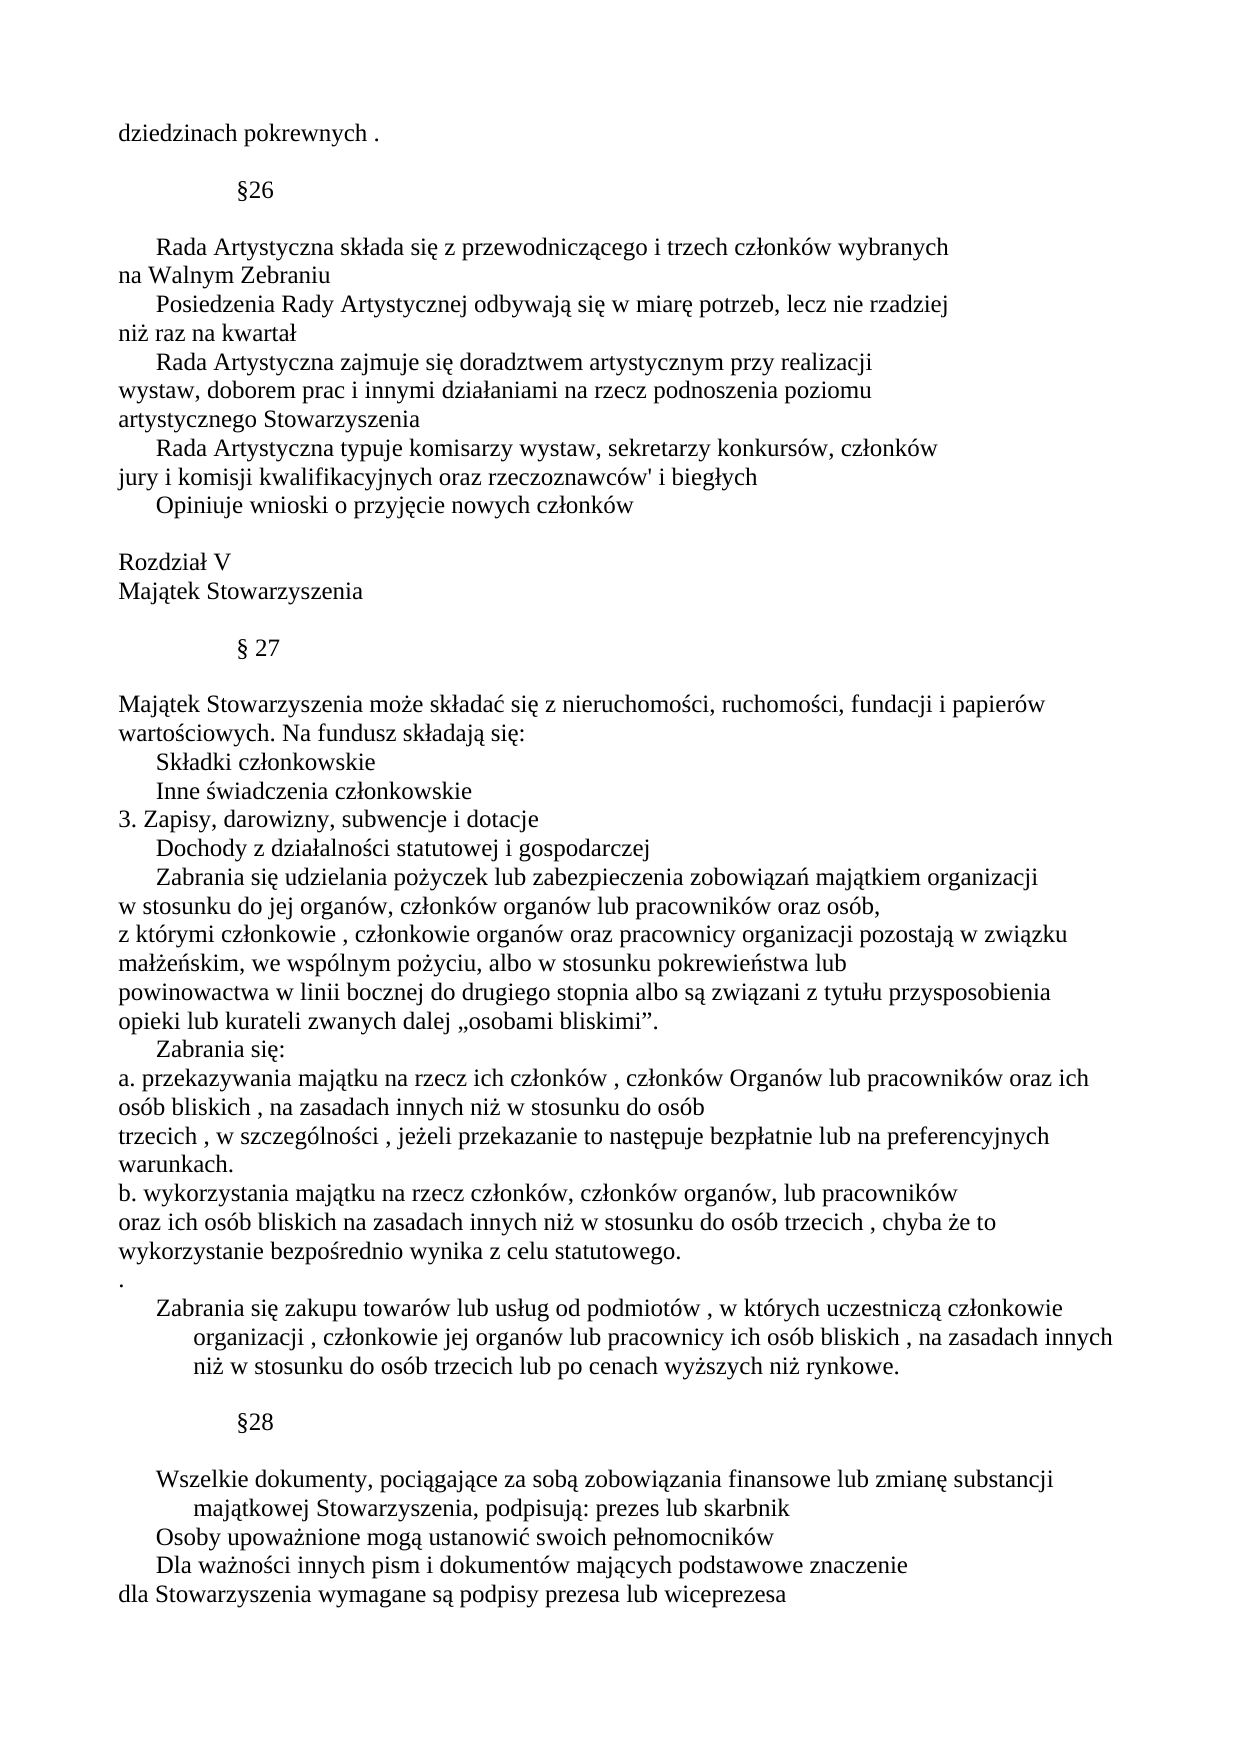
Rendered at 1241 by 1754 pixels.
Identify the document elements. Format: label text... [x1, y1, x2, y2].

text . [118, 1264, 1122, 1293]
text §28 [118, 1407, 1122, 1436]
text Majątek Stowarzyszenia może składać się z nieruchomości, ruchomości, fundacji i papierów wartościowych. Na fundusz składają się: [118, 689, 1122, 747]
text niż raz na kwartał [118, 318, 1122, 347]
text Dla ważności innych pism i dokumentów mających podstawowe znaczenie [156, 1551, 1122, 1579]
text w stosunku do jej organów, członków organów lub pracowników oraz osób, [118, 891, 1122, 919]
text oraz ich osób bliskich na zasadach innych niż w stosunku do osób trzecich , chyba że to wykorzystanie bezpośrednio wynika z celu statutowego. [118, 1207, 1122, 1264]
text jury i komisji kwalifikacyjnych oraz rzeczoznawców' i biegłych [118, 462, 1122, 490]
text z którymi członkowie , członkowie organów oraz pracownicy organizacji pozostają w związku małżeńskim, we wspólnym pożyciu, albo w stosunku pokrewieństwa lub [118, 919, 1122, 977]
text Składki członkowskie [156, 747, 1122, 776]
text Zabrania się zakupu towarów lub usług od podmiotów , w których uczestniczą członkowie organizacji , członkowie jej organów lub pracownicy ich osób bliskich , na zasadach innych niż w stosunku do osób trzecich lub po cenach wyższych niż rynkowe. [156, 1293, 1122, 1379]
text Posiedzenia Rady Artystycznej odbywają się w miarę potrzeb, lecz nie rzadziej [156, 289, 1122, 318]
text Inne świadczenia członkowskie [156, 776, 1122, 804]
text b. wykorzystania majątku na rzecz członków, członków organów, lub pracowników [118, 1178, 1122, 1207]
text Rada Artystyczna składa się z przewodniczącego i trzech członków wybranych [156, 232, 1122, 260]
text Dochody z działalności statutowej i gospodarczej [156, 833, 1122, 862]
text na Walnym Zebraniu [118, 260, 1122, 289]
text a. przekazywania majątku na rzecz ich członków , członków Organów lub pracowników oraz ich osób bliskich , na zasadach innych niż w stosunku do osób [118, 1063, 1122, 1121]
text 3. Zapisy, darowizny, subwencje i dotacje [118, 804, 1122, 833]
text trzecich , w szczególności , jeżeli przekazanie to następuje bezpłatnie lub na preferencyjnych warunkach. [118, 1121, 1122, 1178]
text wystaw, doborem prac i innymi działaniami na rzecz podnoszenia poziomu [118, 375, 1122, 404]
text Wszelkie dokumenty, pociągające za sobą zobowiązania finansowe lub zmianę substancji majątkowej Stowarzyszenia, podpisują: prezes lub skarbnik [156, 1464, 1122, 1522]
text Majątek Stowarzyszenia [118, 576, 1122, 605]
text Rada Artystyczna zajmuje się doradztwem artystycznym przy realizacji [156, 347, 1122, 375]
text dla Stowarzyszenia wymagane są podpisy prezesa lub wiceprezesa [118, 1579, 1122, 1608]
text Rozdział V [118, 547, 1122, 576]
text Zabrania się: [156, 1034, 1122, 1063]
text powinowactwa w linii bocznej do drugiego stopnia albo są związani z tytułu przysposobienia [118, 977, 1122, 1006]
text opieki lub kurateli zwanych dalej „osobami bliskimi”. [118, 1006, 1122, 1034]
text Zabrania się udzielania pożyczek lub zabezpieczenia zobowiązań majątkiem organizacji [156, 862, 1122, 891]
text § 27 [118, 633, 1122, 661]
text Opiniuje wnioski o przyjęcie nowych członków [156, 490, 1122, 519]
text Osoby upoważnione mogą ustanowić swoich pełnomocników [156, 1522, 1122, 1551]
text Rada Artystyczna typuje komisarzy wystaw, sekretarzy konkursów, członków [156, 433, 1122, 462]
text artystycznego Stowarzyszenia [118, 404, 1122, 433]
text dziedzinach pokrewnych . [118, 118, 1122, 147]
text §26 [118, 175, 1122, 204]
